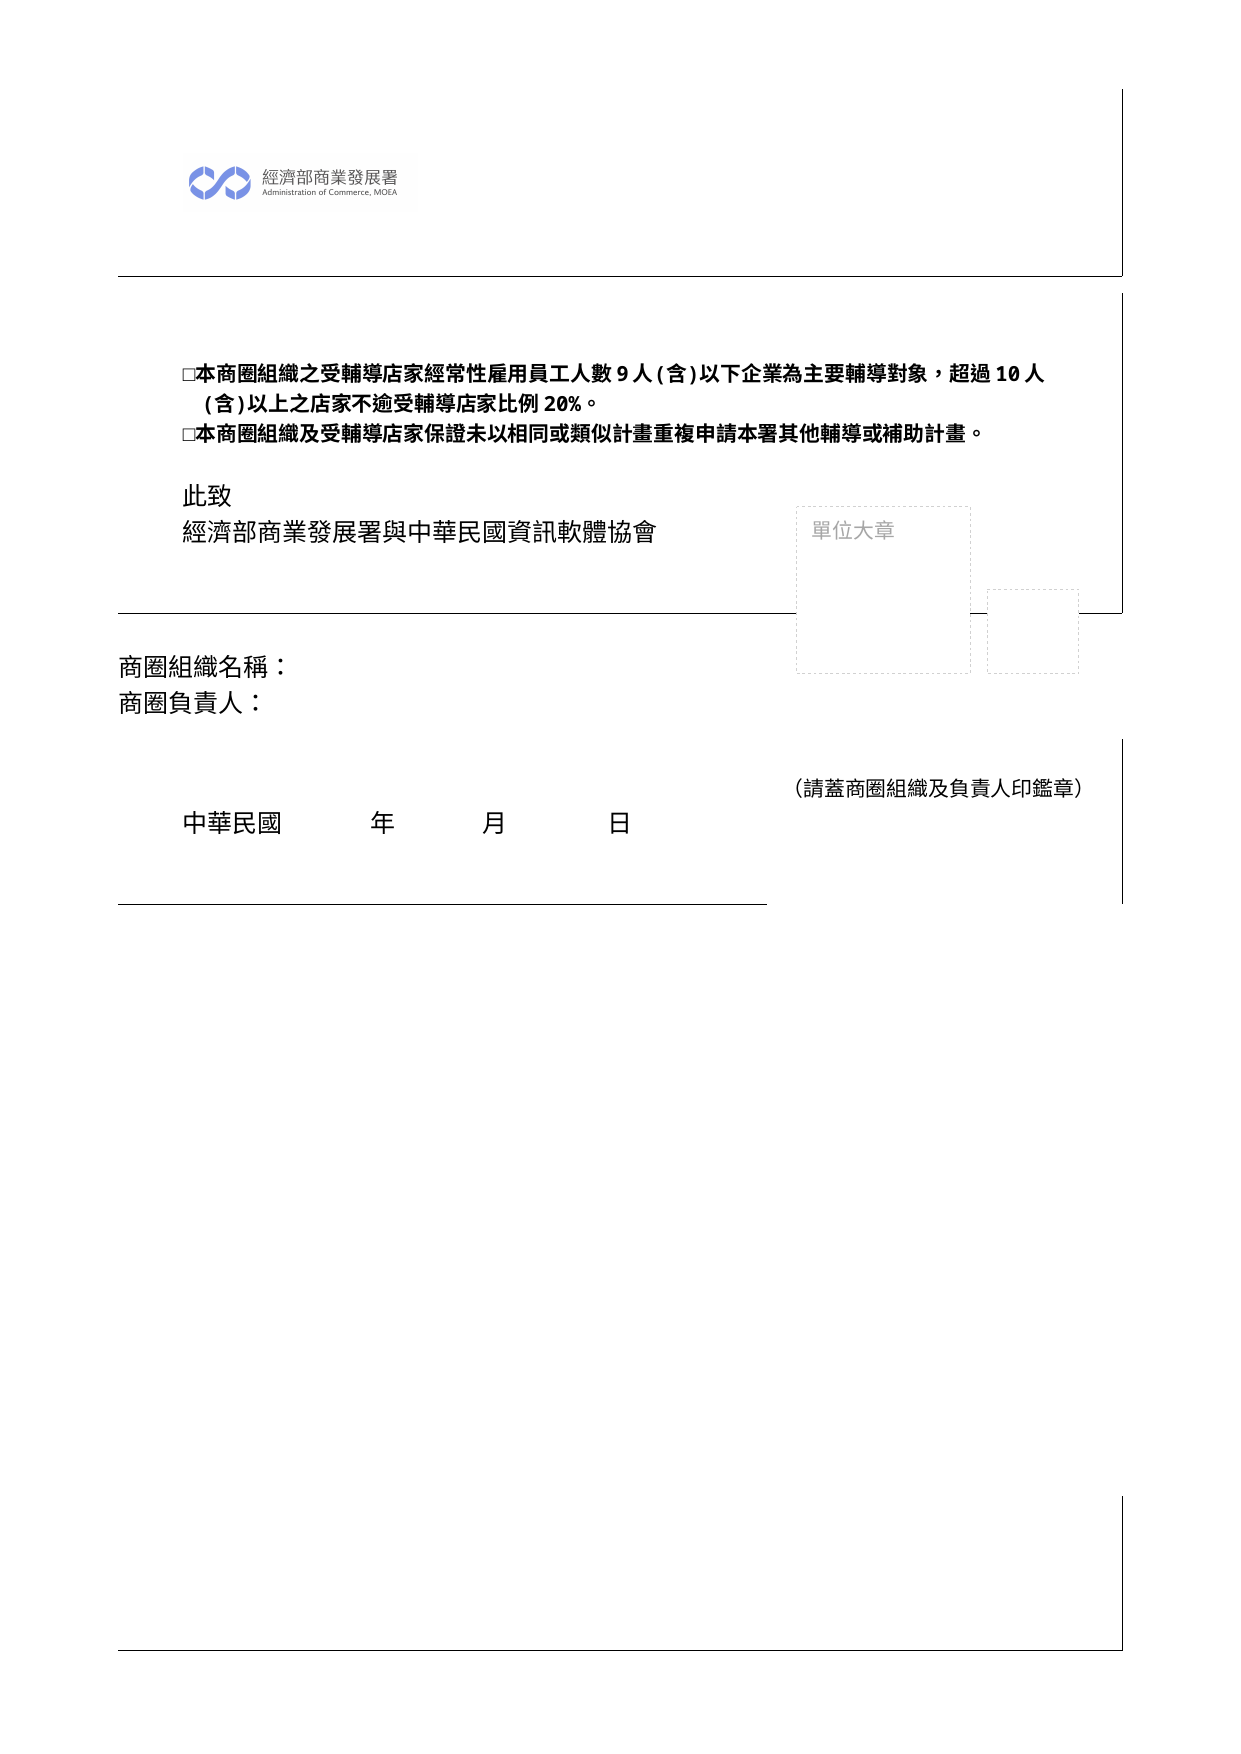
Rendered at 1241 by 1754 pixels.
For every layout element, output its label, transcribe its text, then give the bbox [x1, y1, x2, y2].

text （請蓋商圈組織及負責人印鑑章） [782, 772, 1107, 802]
text 商圈負責人： [118, 684, 1122, 720]
text □本商圈組織及受輔導店家保證未以相同或類似計畫重複申請本署其他輔導或補助計畫。 [118, 418, 1122, 448]
text □本商圈組織之受輔導店家經常性雇用員工人數9人(含)以下企業為主要輔導對象，超過10人(含)以上之店家不逾受輔導店家比例20%。 [118, 292, 1122, 418]
text 中華民國 年 月 日 [118, 739, 1122, 995]
text 商圈組織名稱： [118, 647, 1122, 684]
text 此致 經濟部商業發展署與中華民國資訊軟體協會 [118, 476, 1122, 613]
